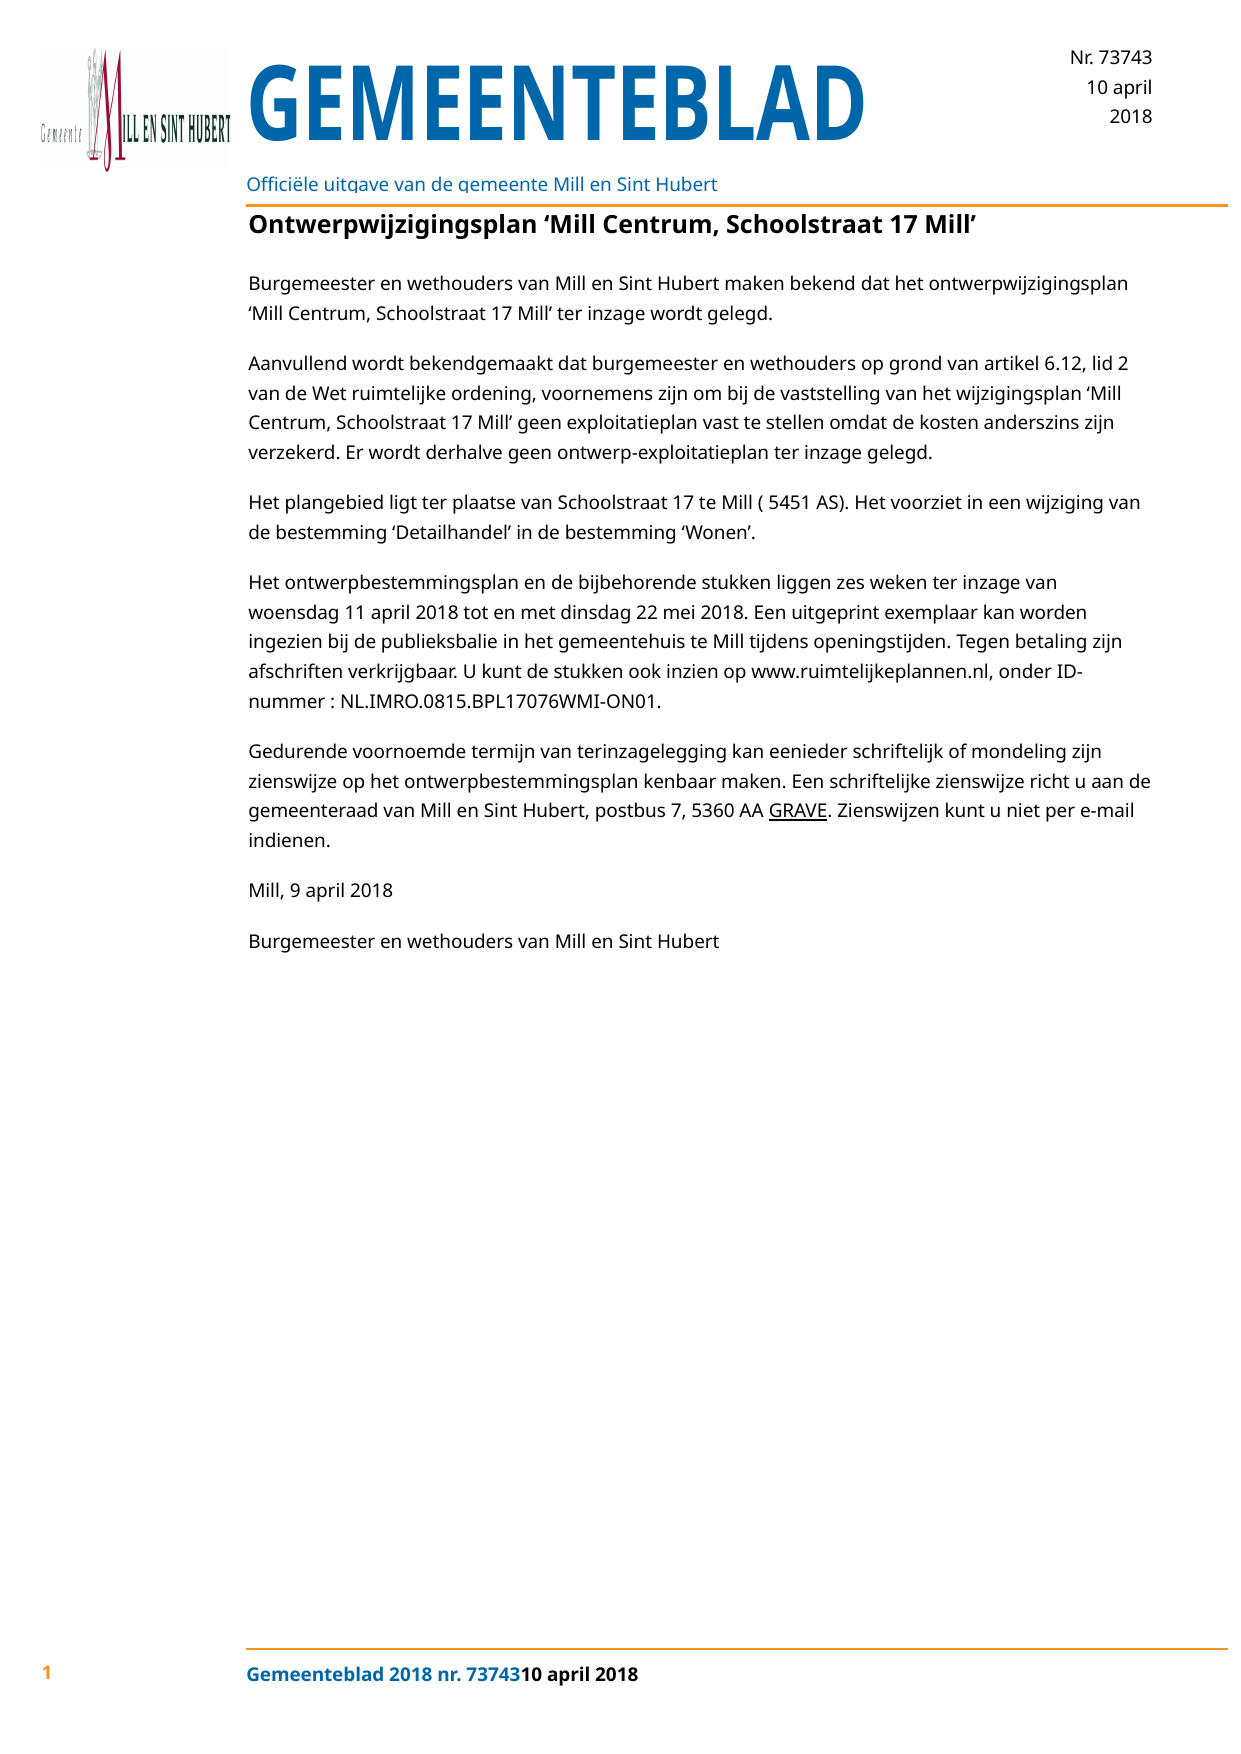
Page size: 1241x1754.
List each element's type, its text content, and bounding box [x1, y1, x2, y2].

text Burgemeester en wethouders van Mill en Sint Hubert maken bekend dat het ontwerpwijzigingsplan ‘Mill Centrum, Schoolstraat 17 Mill’ ter inzage wordt gelegd. [248, 270, 1152, 326]
text Burgemeester en wethouders van Mill en Sint Hubert [248, 928, 1152, 953]
text Mill, 9 april 2018 [248, 877, 1152, 903]
picture [41, 47, 231, 172]
text Ontwerpwijzigingsplan ‘Mill Centrum, Schoolstraat 17 Mill’ [248, 207, 1152, 241]
text Het ontwerpbestemmingsplan en de bijbehorende stukken liggen zes weken ter inzage van woensdag 11 april 2018 tot en met dinsdag 22 mei 2018. Een uitgeprint exemplaar kan worden ingezien bij de publieksbalie in het gemeentehuis te Mill tijdens openingstijden. Tegen betaling zijn afschriften verkrijgbaar. U kunt de stukken ook inzien op www.ruimtelijkeplannen.nl, onder ID-nummer : NL.IMRO.0815.BPL17076WMI-ON01. [248, 569, 1152, 713]
text Gedurende voornoemde termijn van terinzagelegging kan eenieder schriftelijk of mondeling zijn zienswijze op het ontwerpbestemmingsplan kenbaar maken. Een schriftelijke zienswijze richt u aan de gemeenteraad van Mill en Sint Hubert, postbus 7, 5360 AA GRAVE. Zienswijzen kunt u niet per e-mail indienen. [248, 738, 1152, 853]
text Het plangebied ligt ter plaatse van Schoolstraat 17 te Mill ( 5451 AS). Het voorziet in een wijziging van de bestemming ‘Detailhandel’ in de bestemming ‘Wonen’. [248, 489, 1152, 545]
text Aanvullend wordt bekendgemaakt dat burgemeester en wethouders op grond van artikel 6.12, lid 2 van de Wet ruimtelijke ordening, voornemens zijn om bij de vaststelling van het wijzigingsplan ‘Mill Centrum, Schoolstraat 17 Mill’ geen exploitatieplan vast te stellen omdat de kosten anderszins zijn verzekerd. Er wordt derhalve geen ontwerp-exploitatieplan ter inzage gelegd. [248, 350, 1152, 465]
